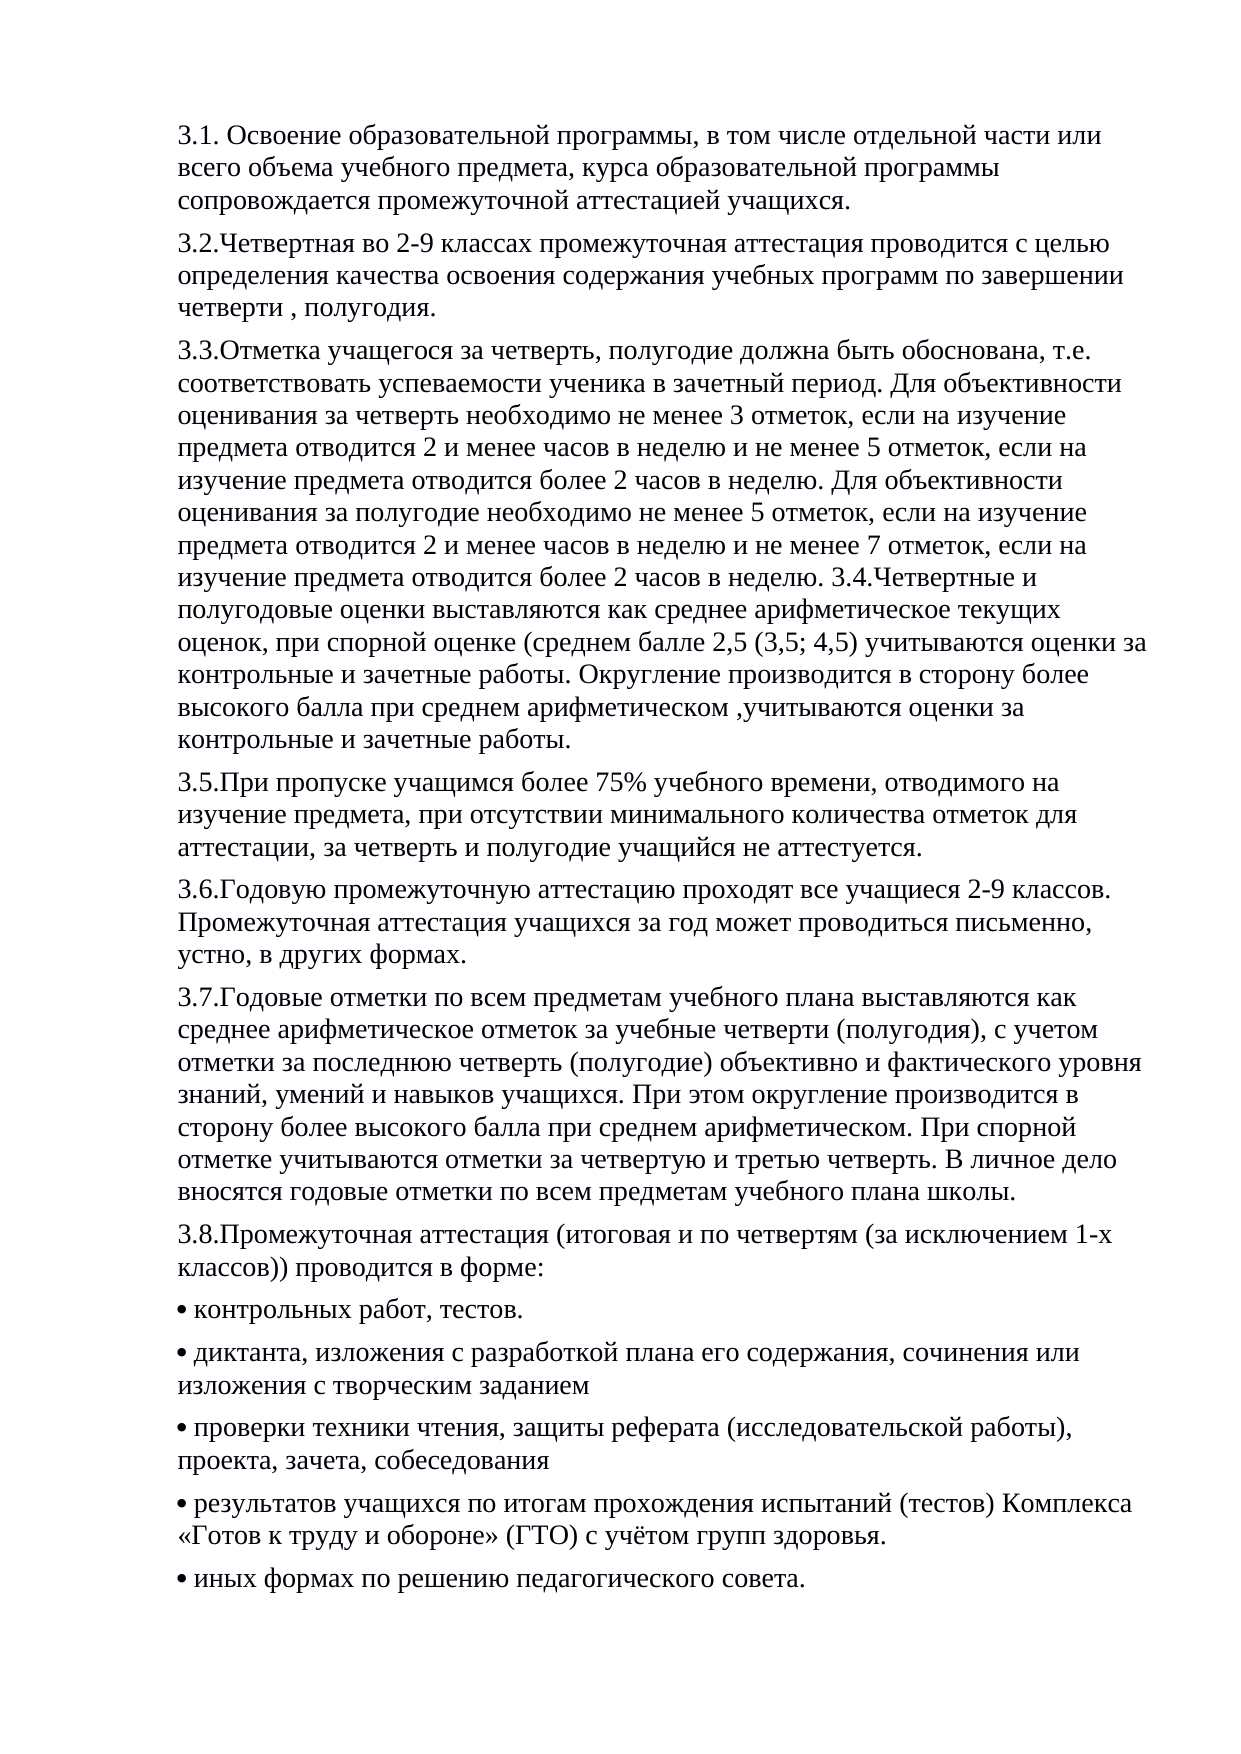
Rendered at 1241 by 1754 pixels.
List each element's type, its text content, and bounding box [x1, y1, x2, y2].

text 3.7.Годовые отметки по всем предметам учебного плана выставляются как среднее арифметическое отметок за учебные четверти (полугодия), с учетом отметки за последнюю четверть (полугодие) объективно и фактического уровня знаний, умений и навыков учащихся. При этом округление производится в сторону более высокого балла при среднем арифметическом. При спорной отметке учитываются отметки за четвертую и третью четверть. В личное дело вносятся годовые отметки по всем предметам учебного плана школы. [177, 980, 1152, 1207]
text 3.8.Промежуточная аттестация (итоговая и по четвертям (за исключением 1-х классов)) проводится в форме: [177, 1217, 1152, 1282]
text  проверки техники чтения, защиты реферата (исследовательской работы), проекта, зачета, собеседования [177, 1411, 1152, 1475]
text  диктанта, изложения с разработкой плана его содержания, сочинения или изложения с творческим заданием [177, 1335, 1152, 1400]
text 3.3.Отметка учащегося за четверть, полугодие должна быть обоснована, т.е. соответствовать успеваемости ученика в зачетный период. Для объективности оценивания за четверть необходимо не менее 3 отметок, если на изучение предмета отводится 2 и менее часов в неделю и не менее 5 отметок, если на изучение предмета отводится более 2 часов в неделю. Для объективности оценивания за полугодие необходимо не менее 5 отметок, если на изучение предмета отводится 2 и менее часов в неделю и не менее 7 отметок, если на изучение предмета отводится более 2 часов в неделю. 3.4.Четвертные и полугодовые оценки выставляются как среднее арифметическое текущих оценок, при спорной оценке (среднем балле 2,5 (3,5; 4,5) учитываются оценки за контрольные и зачетные работы. Округление производится в сторону более высокого балла при среднем арифметическом ,учитываются оценки за контрольные и зачетные работы. [177, 333, 1152, 754]
text  иных формах по решению педагогического совета. [177, 1561, 1152, 1593]
text 3.1. Освоение образовательной программы, в том числе отдельной части или всего объема учебного предмета, курса образовательной программы сопровождается промежуточной аттестацией учащихся. [177, 118, 1152, 215]
text 3.2.Четвертная во 2-9 классах промежуточная аттестация проводится с целью определения качества освоения содержания учебных программ по завершении четверти , полугодия. [177, 226, 1152, 323]
text 3.6.Годовую промежуточную аттестацию проходят все учащиеся 2-9 классов. Промежуточная аттестация учащихся за год может проводиться письменно, устно, в других формах. [177, 872, 1152, 970]
text  контрольных работ, тестов. [177, 1292, 1152, 1325]
text  результатов учащихся по итогам прохождения испытаний (тестов) Комплекса «Готов к труду и обороне» (ГТО) с учётом групп здоровья. [177, 1486, 1152, 1551]
text 3.5.При пропуске учащимся более 75% учебного времени, отводимого на изучение предмета, при отсутствии минимального количества отметок для аттестации, за четверть и полугодие учащийся не аттестуется. [177, 765, 1152, 862]
